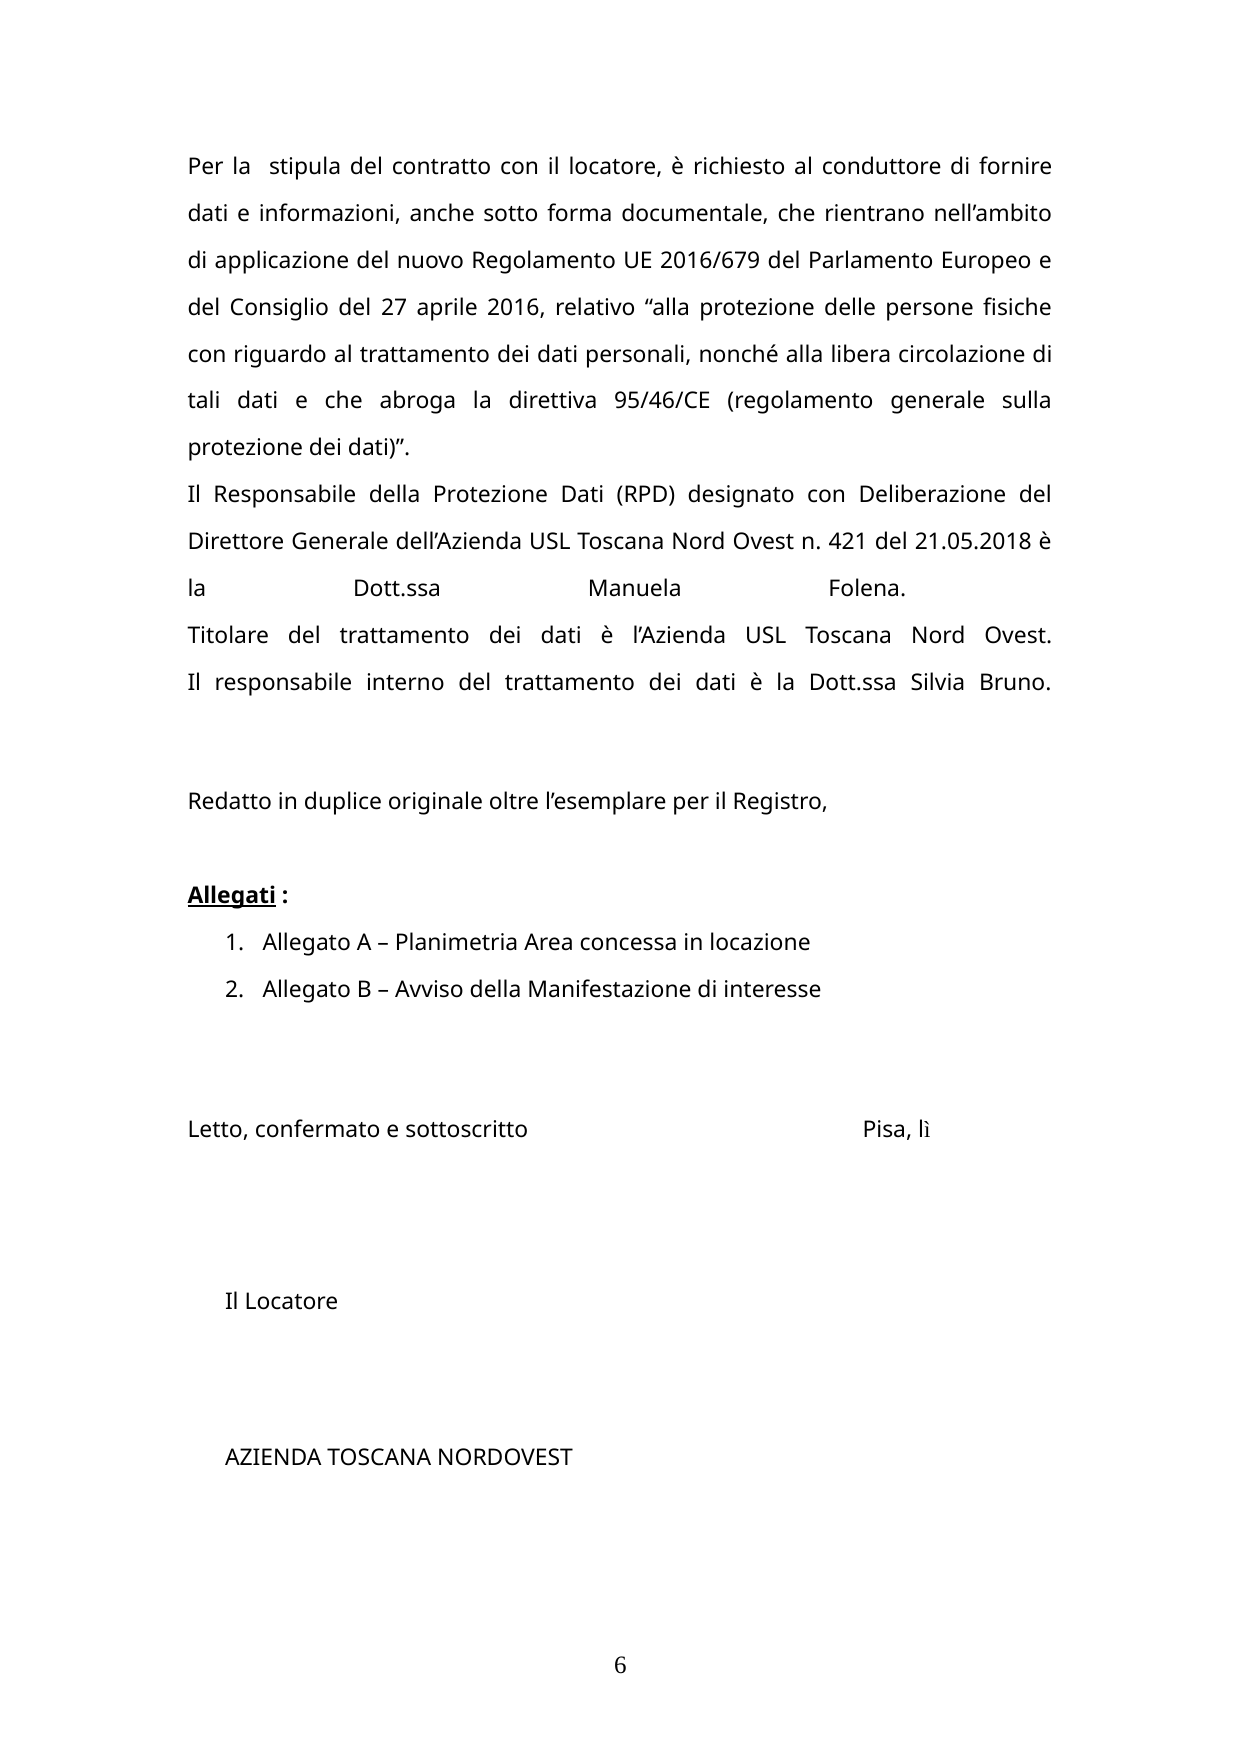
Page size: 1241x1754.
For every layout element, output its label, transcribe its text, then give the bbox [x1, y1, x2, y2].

list Allegato A – Planimetria Area concessa in locazione [225, 926, 1053, 957]
list Allegato B – Avviso della Manifestazione di interesse [225, 972, 1053, 1004]
text Redatto in duplice originale oltre l’esemplare per il Registro, [187, 785, 1053, 816]
text Letto, confermato e sottoscritto Pisa, lì [187, 1113, 1053, 1144]
text Il Responsabile della Protezione Dati (RPD) designato con Deliberazione del Direttore Generale dell’Azienda USL Toscana Nord Ovest n. 421 del 21.05.2018 è la Dott.ssa Manuela Folena. Titolare del trattamento dei dati è l’Azienda USL Toscana Nord Ovest. Il responsabile interno del trattamento dei dati è la Dott.ssa Silvia Bruno. [187, 478, 1053, 744]
text Per la stipula del contratto con il locatore, è richiesto al conduttore di fornire dati e informazioni, anche sotto forma documentale, che rientrano nell’ambito di applicazione del nuovo Regolamento UE 2016/679 del Parlamento Europeo e del Consiglio del 27 aprile 2016, relativo “alla protezione delle persone fisiche con riguardo al trattamento dei dati personali, nonché alla libera circolazione di tali dati e che abroga la direttiva 95/46/CE (regolamento generale sulla protezione dei dati)”. [187, 150, 1053, 462]
text Il Locatore [225, 1285, 1053, 1316]
text AZIENDA TOSCANA NORDOVEST [225, 1441, 1053, 1472]
text Allegati : [187, 879, 1053, 910]
